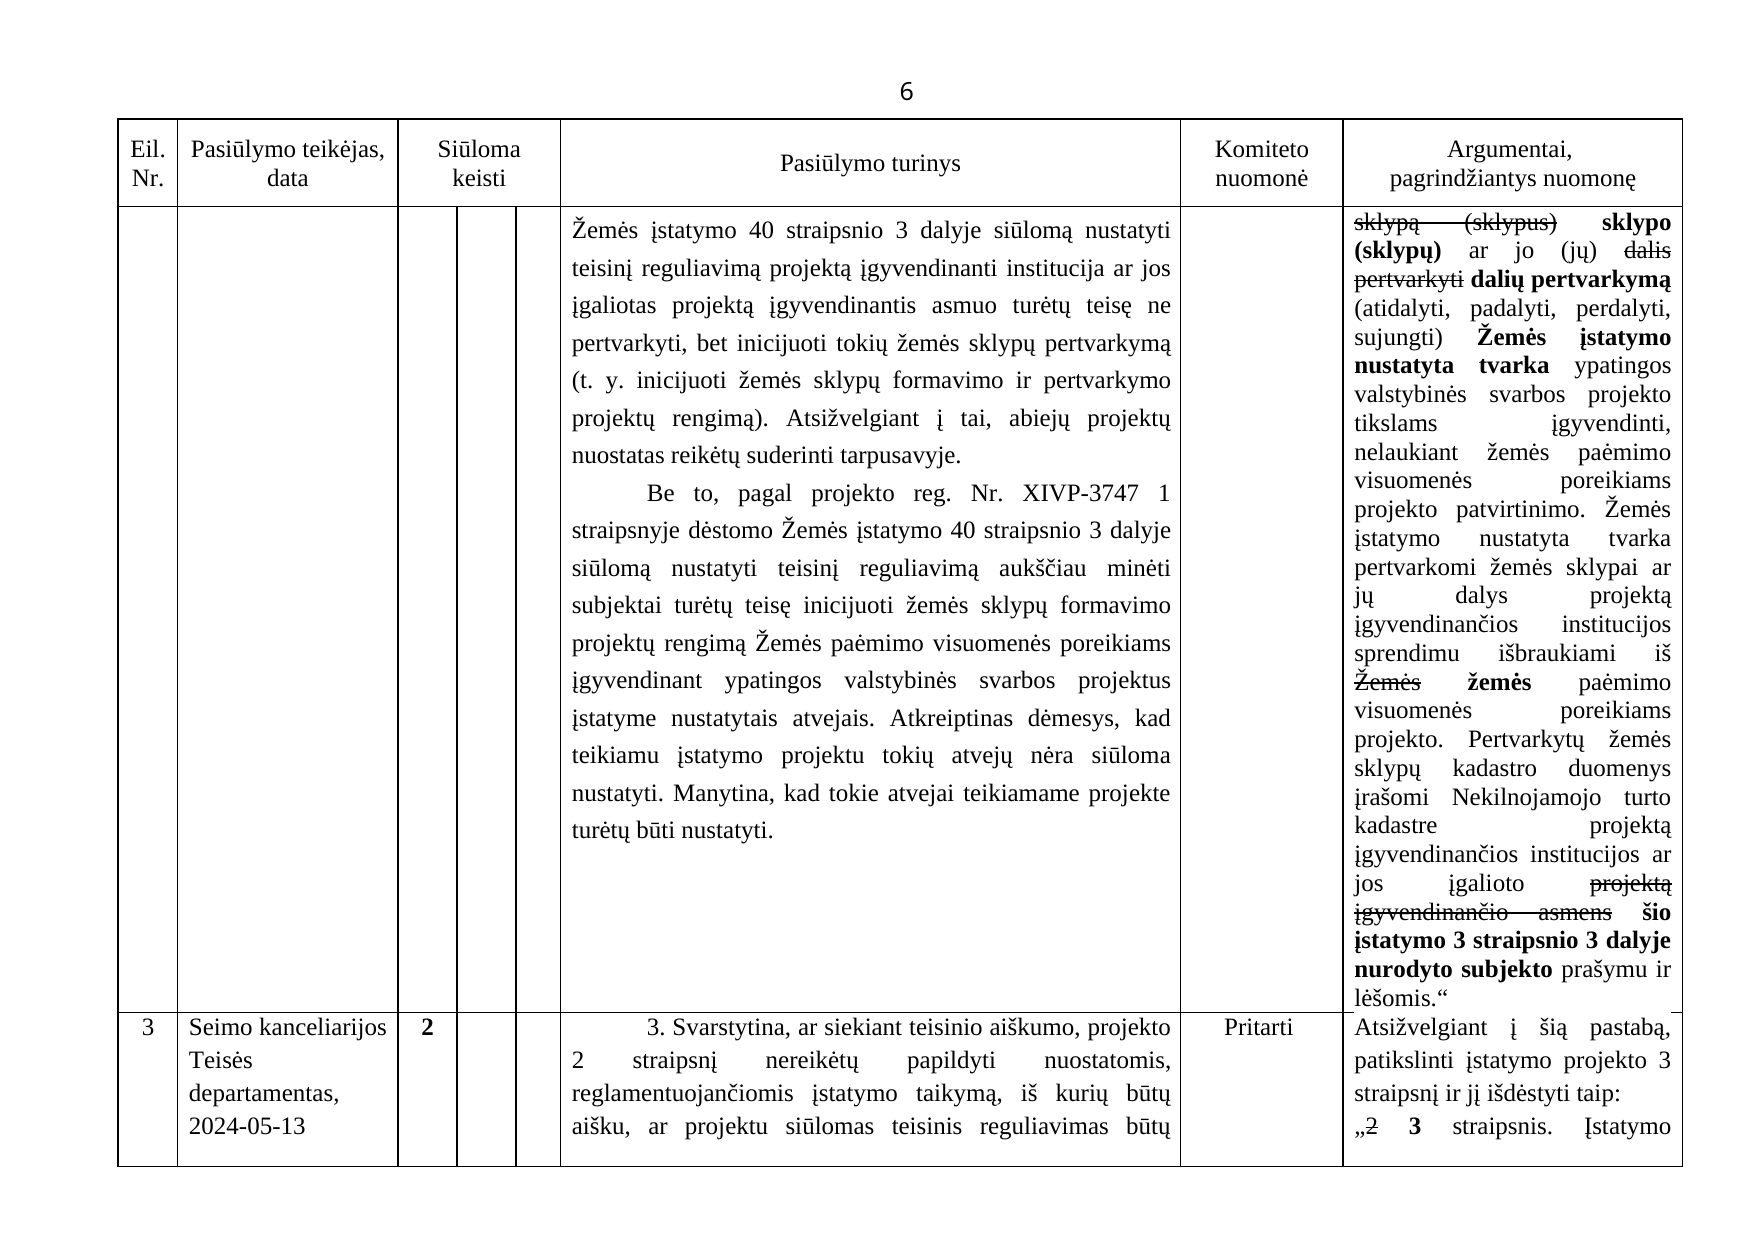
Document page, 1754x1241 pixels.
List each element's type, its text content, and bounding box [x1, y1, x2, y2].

table_cell 3 [119, 1013, 177, 1166]
table_cell Seimo kanceliarijos Teisės departamentas, 2024-05-13 [178, 1013, 397, 1166]
table_header Eil. Nr. [119, 120, 177, 206]
table_cell 3. Svarstytina, ar siekiant teisinio aiškumo, projekto 2 straipsnį nereikėtų papildyti nuostatomis, reglamentuojančiomis įstatymo taikymą, iš kurių būtų aišku, ar projektu siūlomas teisinis reguliavimas būtų [561, 1013, 1180, 1166]
table_cell [458, 1013, 515, 1166]
table_cell [517, 207, 560, 1012]
table_cell 2 [399, 1013, 456, 1166]
table_cell Pritarti [1181, 1013, 1342, 1166]
table_header Komiteto nuomonė [1181, 120, 1342, 206]
table_header Pasiūlymo teikėjas, data [178, 120, 397, 206]
table_cell [178, 207, 397, 1012]
table_header Argumentai, pagrindžiantys nuomonę [1344, 120, 1682, 206]
table_cell [517, 1013, 560, 1166]
table_cell sklypą (sklypus) sklypo (sklypų) ar jo (jų) dalis pertvarkyti dalių pertvarkymą (atidalyti, padalyti, perdalyti, sujungti) Žemės įstatymo nustatyta tvarka ypatingos valstybinės svarbos projekto tikslams įgyvendinti, nelaukiant žemės paėmimo visuomenės poreikiams projekto patvirtinimo. Žemės įstatymo nustatyta tvarka pertvarkomi žemės sklypai ar jų dalys projektą įgyvendinančios institucijos sprendimu išbraukiami iš Žemės žemės paėmimo visuomenės poreikiams projekto. Pertvarkytų žemės sklypų kadastro duomenys įrašomi Nekilnojamojo turto kadastre projektą įgyvendinančios institucijos ar jos įgalioto projektą įgyvendinančio asmens šio įstatymo 3 straipsnio 3 dalyje nurodyto subjekto prašymu ir lėšomis.“ [1344, 207, 1682, 1012]
table_cell [458, 207, 515, 1012]
table_cell [119, 207, 177, 1012]
table_cell [399, 207, 456, 1012]
table_cell [1181, 207, 1342, 1012]
table_header Siūloma keisti [399, 120, 560, 206]
table_cell Žemės įstatymo 40 straipsnio 3 dalyje siūlomą nustatyti teisinį reguliavimą projektą įgyvendinanti institucija ar jos įgaliotas projektą įgyvendinantis asmuo turėtų teisę ne pertvarkyti, bet inicijuoti tokių žemės sklypų pertvarkymą (t. y. inicijuoti žemės sklypų formavimo ir pertvarkymo projektų rengimą). Atsižvelgiant į tai, abiejų projektų nuostatas reikėtų suderinti tarpusavyje. Be to, pagal projekto reg. Nr. XIVP-3747 1 straipsnyje dėstomo Žemės įstatymo 40 straipsnio 3 dalyje siūlomą nustatyti teisinį reguliavimą aukščiau minėti subjektai turėtų teisę inicijuoti žemės sklypų formavimo projektų rengimą Žemės paėmimo visuomenės poreikiams įgyvendinant ypatingos valstybinės svarbos projektus įstatyme nustatytais atvejais. Atkreiptinas dėmesys, kad teikiamu įstatymo projektu tokių atvejų nėra siūloma nustatyti. Manytina, kad tokie atvejai teikiamame projekte turėtų būti nustatyti. [561, 207, 1180, 1012]
table_header Pasiūlymo turinys [561, 120, 1180, 206]
table_cell Atsižvelgiant į šią pastabą, patikslinti įstatymo projekto 3 straipsnį ir jį išdėstyti taip: „2 3 straipsnis. Įstatymo [1344, 1013, 1682, 1166]
